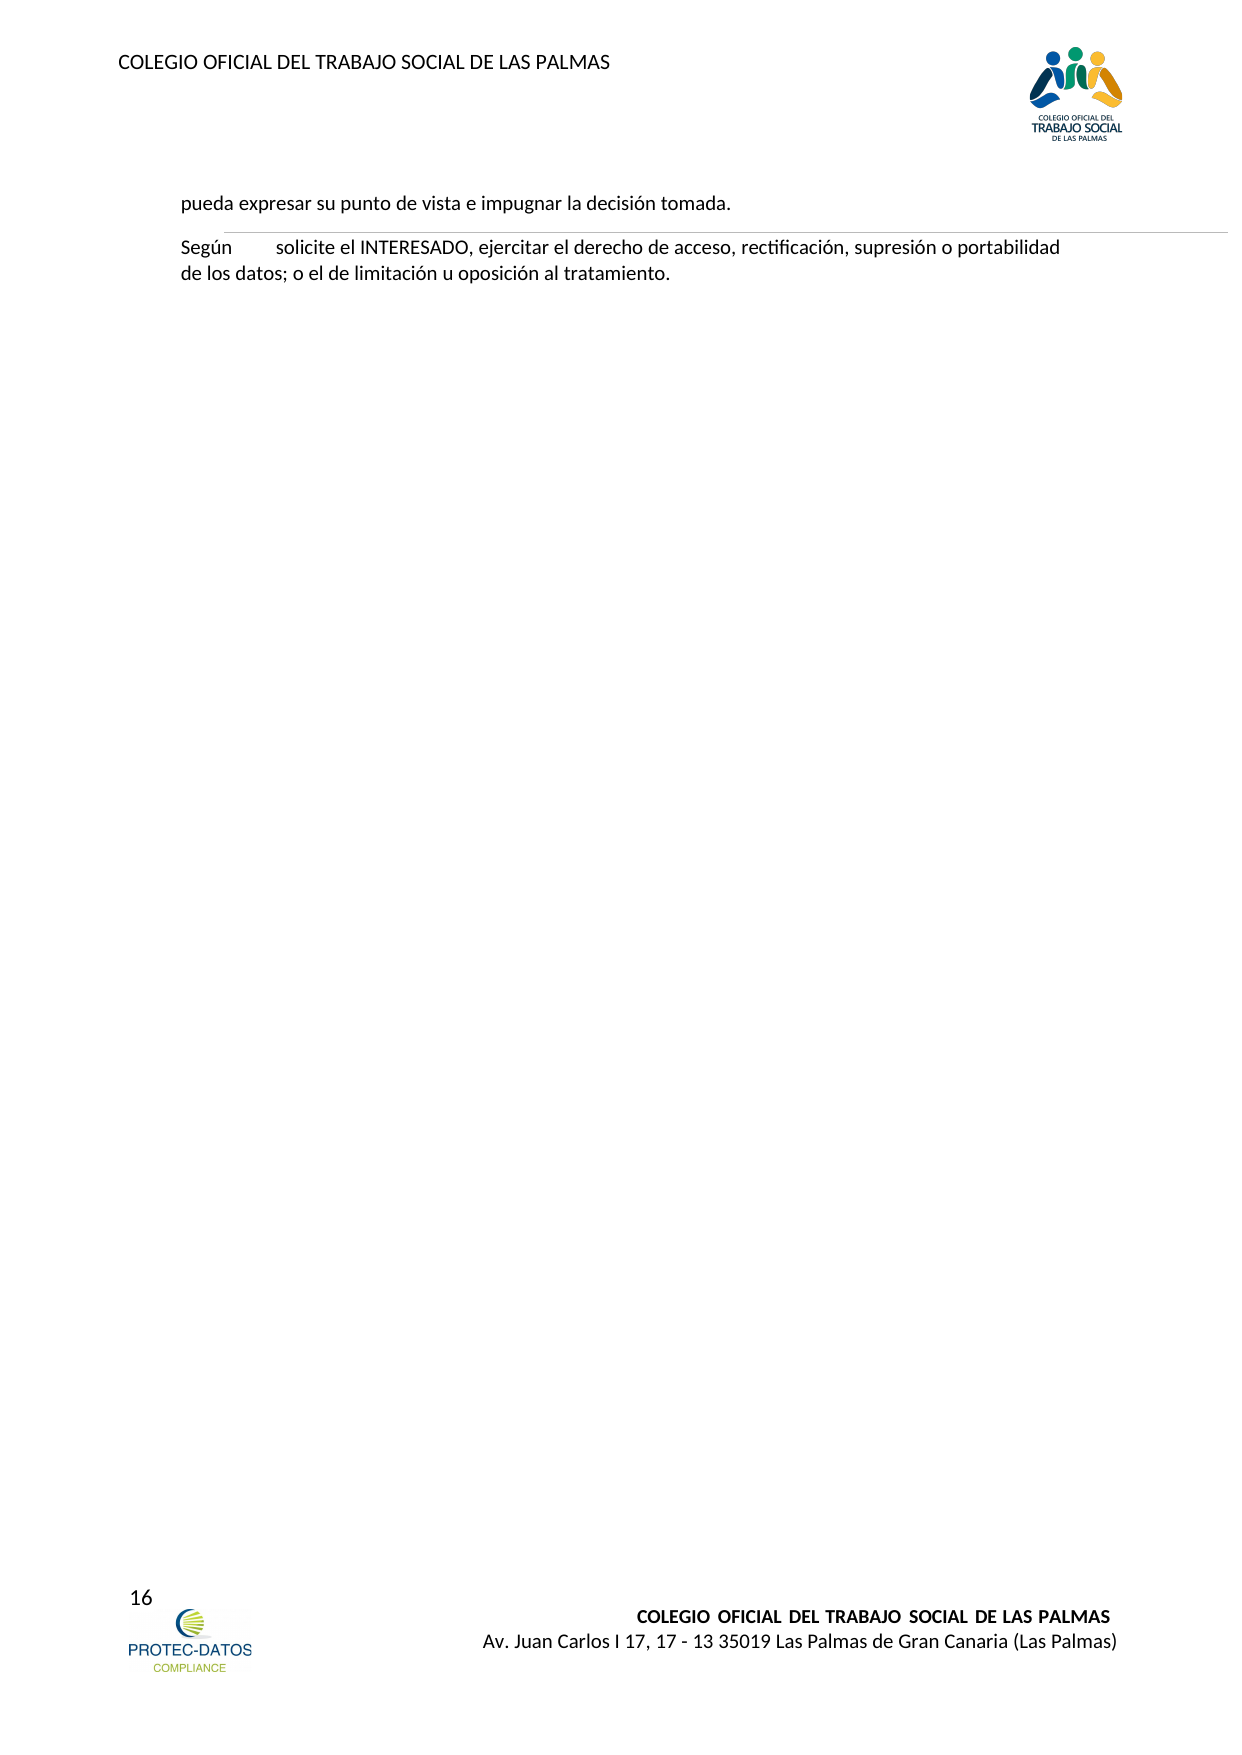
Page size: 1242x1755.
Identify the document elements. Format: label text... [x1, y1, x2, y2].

text Según solicite el INTERESADO, ejercitar el derecho de acceso, rectificación, supresión o portabilidad de los datos; o el de limitación u oposición al tratamiento. [181, 217, 1075, 286]
text pueda expresar su punto de vista e impugnar la decisión tomada. [181, 190, 1137, 216]
